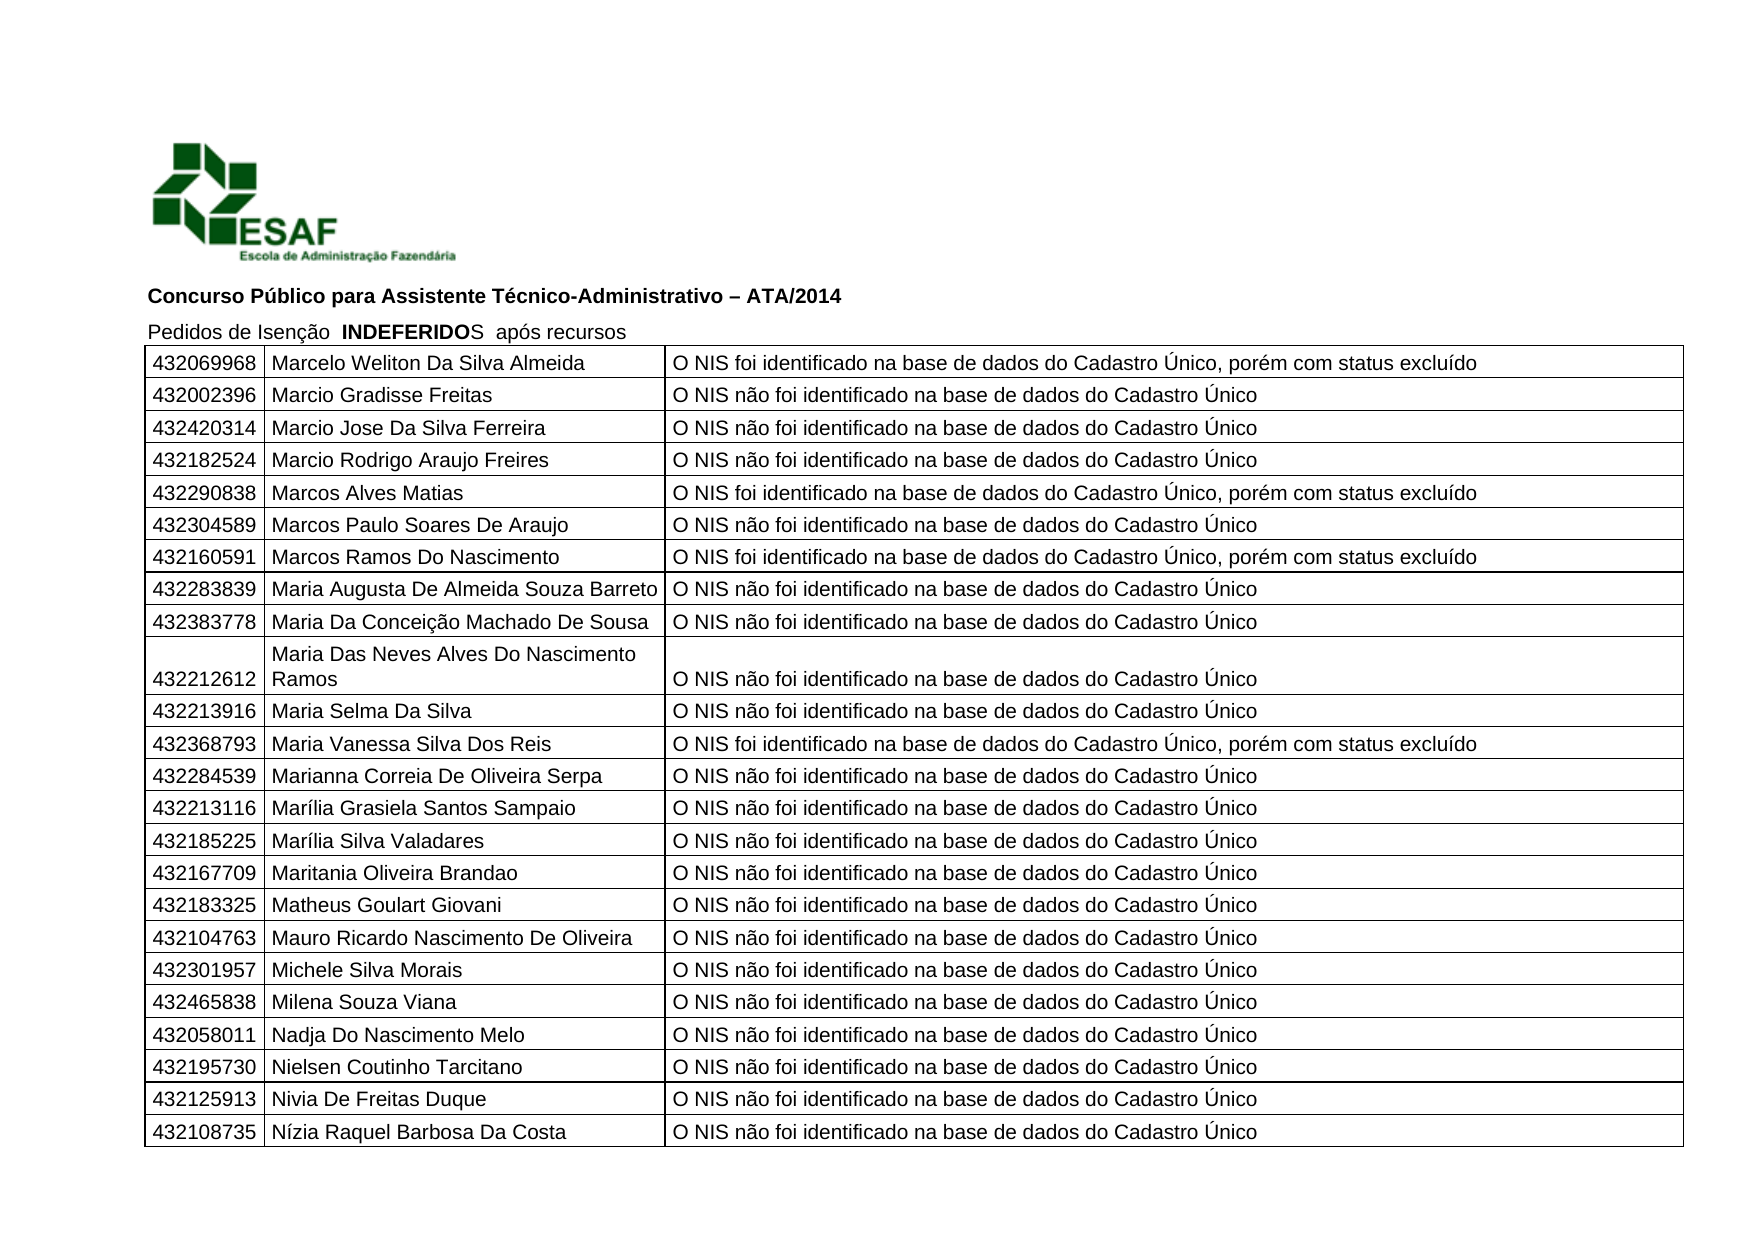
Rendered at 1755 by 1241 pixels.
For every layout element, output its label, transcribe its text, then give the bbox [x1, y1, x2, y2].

table_cell 432002396 [146, 378, 264, 410]
table_cell O NIS não foi identificado na base de dados do Cadastro Único [666, 1050, 1683, 1081]
table_cell 432368793 [146, 727, 264, 758]
table_cell O NIS não foi identificado na base de dados do Cadastro Único [666, 1083, 1683, 1114]
table_cell O NIS não foi identificado na base de dados do Cadastro Único [666, 605, 1683, 636]
table_cell O NIS foi identificado na base de dados do Cadastro Único, porém com status excluído [666, 540, 1683, 571]
table_cell O NIS não foi identificado na base de dados do Cadastro Único [666, 856, 1683, 887]
table_cell Matheus Goulart Giovani [265, 889, 664, 920]
table_cell Marcos Alves Matias [265, 476, 664, 507]
table_cell O NIS não foi identificado na base de dados do Cadastro Único [666, 953, 1683, 984]
table_cell O NIS não foi identificado na base de dados do Cadastro Único [666, 791, 1683, 823]
table_cell 432213116 [146, 791, 264, 823]
table_cell Marcio Rodrigo Araujo Freires [265, 443, 664, 474]
table_cell Marcos Ramos Do Nascimento [265, 540, 664, 571]
table_cell Nízia Raquel Barbosa Da Costa [265, 1115, 664, 1146]
table_cell 432212612 [146, 637, 264, 693]
table_cell 432284539 [146, 759, 264, 790]
table_cell Maria Vanessa Silva Dos Reis [265, 727, 664, 758]
table_cell O NIS não foi identificado na base de dados do Cadastro Único [666, 889, 1683, 920]
table_cell O NIS não foi identificado na base de dados do Cadastro Único [666, 695, 1683, 726]
table_cell Nivia De Freitas Duque [265, 1083, 664, 1114]
table_cell O NIS não foi identificado na base de dados do Cadastro Único [666, 921, 1683, 952]
table_cell Maria Das Neves Alves Do Nascimento Ramos [265, 637, 664, 693]
table_cell 432183325 [146, 889, 264, 920]
table_cell Marcos Paulo Soares De Araujo [265, 508, 664, 539]
table_cell O NIS não foi identificado na base de dados do Cadastro Único [666, 411, 1683, 442]
table_cell 432283839 [146, 573, 264, 604]
table_header O NIS foi identificado na base de dados do Cadastro Único, porém com status excluído [666, 346, 1683, 377]
table_cell Michele Silva Morais [265, 953, 664, 984]
text Pedidos de Isenção INDEFERIDOS após recursos [147, 320, 912, 344]
table_cell 432058011 [146, 1018, 264, 1049]
table_cell Maria Selma Da Silva [265, 695, 664, 726]
table_cell O NIS foi identificado na base de dados do Cadastro Único, porém com status excluído [666, 476, 1683, 507]
table_cell 432182524 [146, 443, 264, 474]
text Concurso Público para Assistente Técnico-Administrativo – ATA/2014 [147, 284, 913, 308]
table_cell 432195730 [146, 1050, 264, 1081]
table_cell 432465838 [146, 985, 264, 1017]
table_cell O NIS não foi identificado na base de dados do Cadastro Único [666, 378, 1683, 410]
table_cell Marcio Jose Da Silva Ferreira [265, 411, 664, 442]
table_cell 432383778 [146, 605, 264, 636]
table_cell 432185225 [146, 824, 264, 855]
table_cell Milena Souza Viana [265, 985, 664, 1017]
table_cell Nielsen Coutinho Tarcitano [265, 1050, 664, 1081]
table_cell 432160591 [146, 540, 264, 571]
table_cell 432125913 [146, 1083, 264, 1114]
table_cell O NIS não foi identificado na base de dados do Cadastro Único [666, 573, 1683, 604]
table_cell Nadja Do Nascimento Melo [265, 1018, 664, 1049]
table_header 432069968 [146, 346, 264, 377]
table_cell Marianna Correia De Oliveira Serpa [265, 759, 664, 790]
table_cell O NIS foi identificado na base de dados do Cadastro Único, porém com status excluído [666, 727, 1683, 758]
table_header Marcelo Weliton Da Silva Almeida [265, 346, 664, 377]
table_cell 432104763 [146, 921, 264, 952]
table_cell Mauro Ricardo Nascimento De Oliveira [265, 921, 664, 952]
table_cell 432290838 [146, 476, 264, 507]
table_cell 432108735 [146, 1115, 264, 1146]
table_cell O NIS não foi identificado na base de dados do Cadastro Único [666, 637, 1683, 693]
table_cell 432167709 [146, 856, 264, 887]
table_cell Marília Grasiela Santos Sampaio [265, 791, 664, 823]
table_cell 432213916 [146, 695, 264, 726]
table_cell Maria Augusta De Almeida Souza Barreto [265, 573, 664, 604]
table_cell Marília Silva Valadares [265, 824, 664, 855]
table_cell 432301957 [146, 953, 264, 984]
table_cell Marcio Gradisse Freitas [265, 378, 664, 410]
table_cell 432304589 [146, 508, 264, 539]
table_cell Maria Da Conceição Machado De Sousa [265, 605, 664, 636]
table_cell O NIS não foi identificado na base de dados do Cadastro Único [666, 443, 1683, 474]
table_cell O NIS não foi identificado na base de dados do Cadastro Único [666, 1115, 1683, 1146]
table_cell 432420314 [146, 411, 264, 442]
table_cell O NIS não foi identificado na base de dados do Cadastro Único [666, 824, 1683, 855]
table_cell O NIS não foi identificado na base de dados do Cadastro Único [666, 1018, 1683, 1049]
table_cell O NIS não foi identificado na base de dados do Cadastro Único [666, 508, 1683, 539]
table_cell O NIS não foi identificado na base de dados do Cadastro Único [666, 759, 1683, 790]
table_cell O NIS não foi identificado na base de dados do Cadastro Único [666, 985, 1683, 1017]
table_cell Maritania Oliveira Brandao [265, 856, 664, 887]
